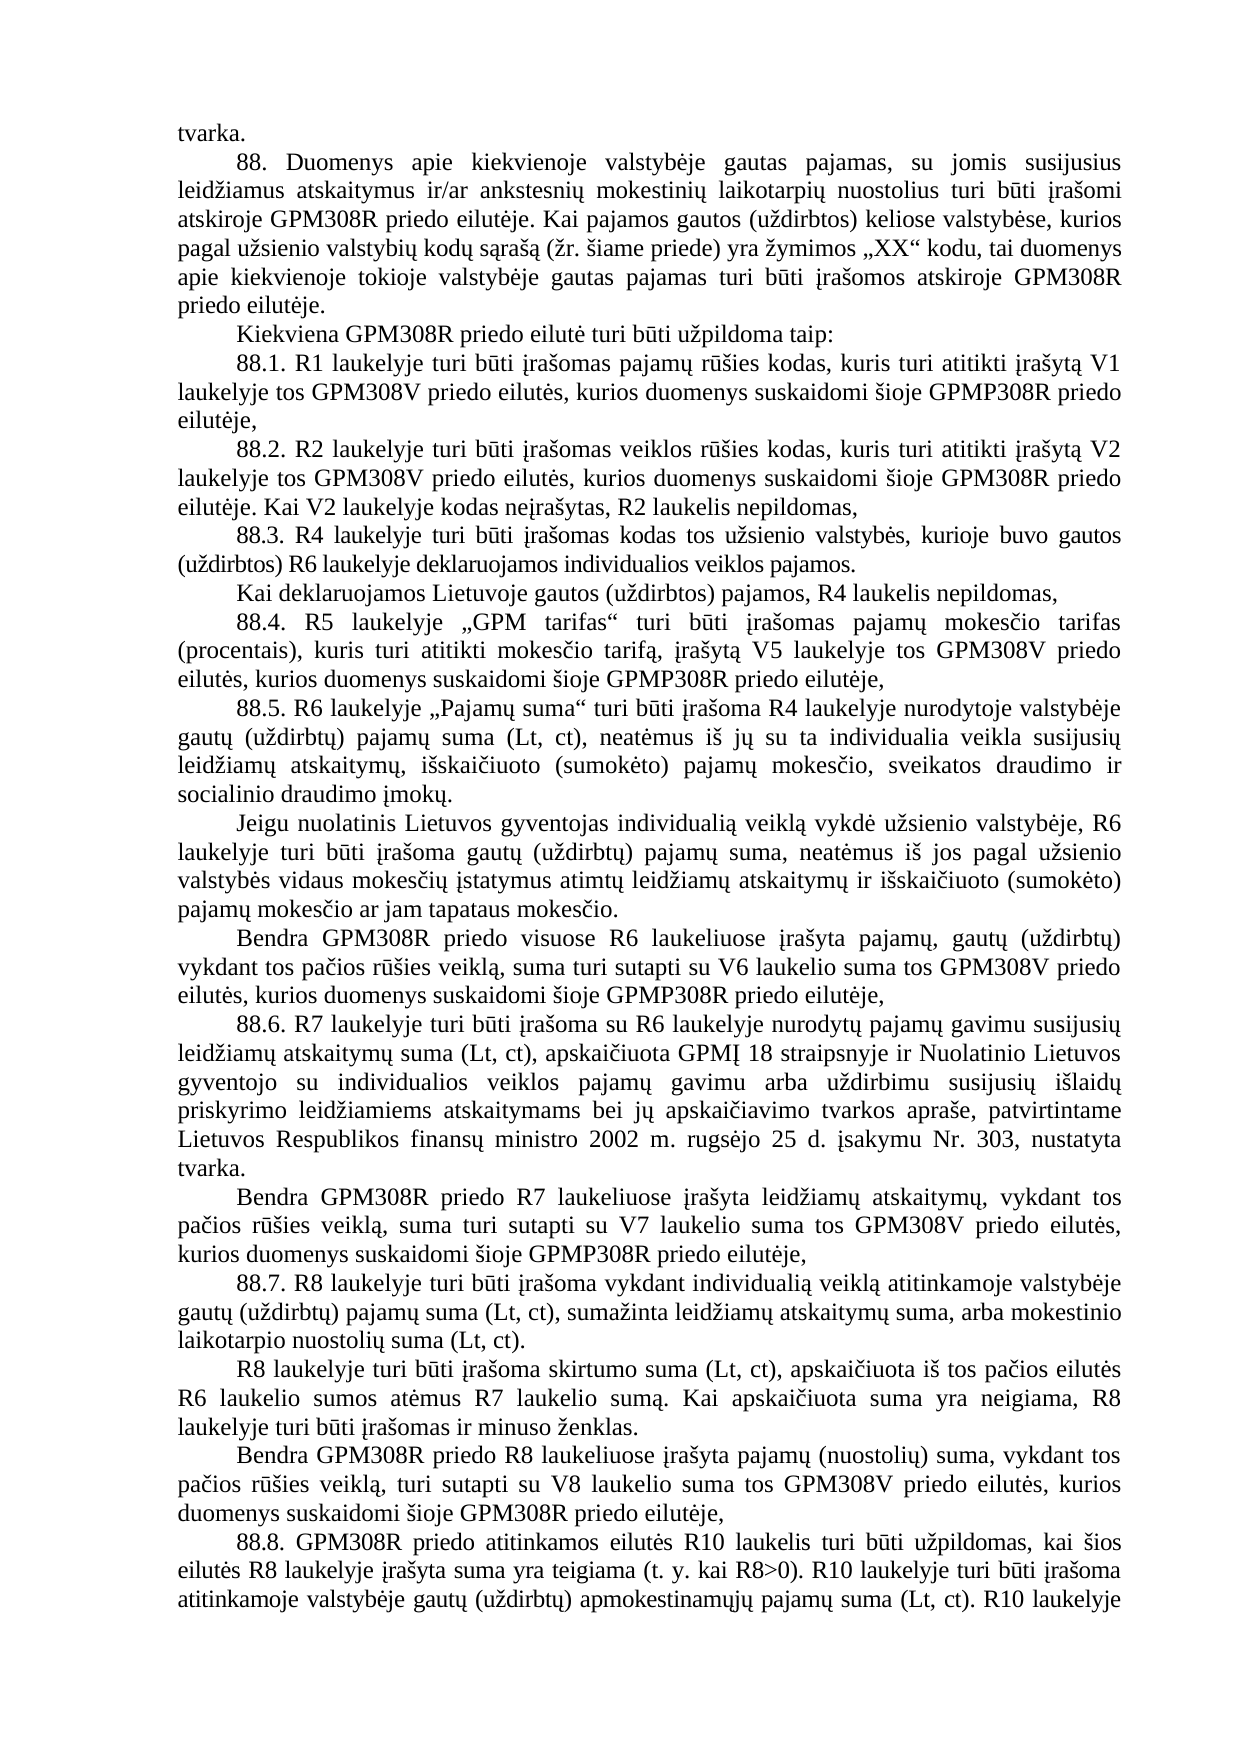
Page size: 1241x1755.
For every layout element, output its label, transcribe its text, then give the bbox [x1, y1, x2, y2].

text 88.8. GPM308R priedo atitinkamos eilutės R10 laukelis turi būti užpildomas, kai šios eilutės R8 laukelyje įrašyta suma yra teigiama (t. y. kai R8>0). R10 laukelyje turi būti įrašoma atitinkamoje valstybėje gautų (uždirbtų) apmokestinamųjų pajamų suma (Lt, ct). R10 laukelyje [177, 1527, 1122, 1613]
text 88.2. R2 laukelyje turi būti įrašomas veiklos rūšies kodas, kuris turi atitikti įrašytą V2 laukelyje tos GPM308V priedo eilutės, kurios duomenys suskaidomi šioje GPM308R priedo eilutėje. Kai V2 laukelyje kodas neįrašytas, R2 laukelis nepildomas, [177, 434, 1122, 521]
text 88.1. R1 laukelyje turi būti įrašomas pajamų rūšies kodas, kuris turi atitikti įrašytą V1 laukelyje tos GPM308V priedo eilutės, kurios duomenys suskaidomi šioje GPMP308R priedo eilutėje, [177, 348, 1122, 434]
text Bendra GPM308R priedo R8 laukeliuose įrašyta pajamų (nuostolių) suma, vykdant tos pačios rūšies veiklą, turi sutapti su V8 laukelio suma tos GPM308V priedo eilutės, kurios duomenys suskaidomi šioje GPM308R priedo eilutėje, [177, 1441, 1122, 1527]
text tvarka. [177, 118, 1122, 147]
text 88. Duomenys apie kiekvienoje valstybėje gautas pajamas, su jomis susijusius leidžiamus atskaitymus ir/ar ankstesnių mokestinių laikotarpių nuostolius turi būti įrašomi atskiroje GPM308R priedo eilutėje. Kai pajamos gautos (uždirbtos) keliose valstybėse, kurios pagal užsienio valstybių kodų sąrašą (žr. šiame priede) yra žymimos „XX“ kodu, tai duomenys apie kiekvienoje tokioje valstybėje gautas pajamas turi būti įrašomos atskiroje GPM308R priedo eilutėje. [177, 147, 1122, 319]
text Kai deklaruojamos Lietuvoje gautos (uždirbtos) pajamos, R4 laukelis nepildomas, [177, 578, 1122, 607]
text Jeigu nuolatinis Lietuvos gyventojas individualią veiklą vykdė užsienio valstybėje, R6 laukelyje turi būti įrašoma gautų (uždirbtų) pajamų suma, neatėmus iš jos pagal užsienio valstybės vidaus mokesčių įstatymus atimtų leidžiamų atskaitymų ir išskaičiuoto (sumokėto) pajamų mokesčio ar jam tapataus mokesčio. [177, 808, 1122, 923]
text Kiekviena GPM308R priedo eilutė turi būti užpildoma taip: [177, 319, 1122, 348]
text 88.4. R5 laukelyje „GPM tarifas“ turi būti įrašomas pajamų mokesčio tarifas (procentais), kuris turi atitikti mokesčio tarifą, įrašytą V5 laukelyje tos GPM308V priedo eilutės, kurios duomenys suskaidomi šioje GPMP308R priedo eilutėje, [177, 607, 1122, 693]
text R8 laukelyje turi būti įrašoma skirtumo suma (Lt, ct), apskaičiuota iš tos pačios eilutės R6 laukelio sumos atėmus R7 laukelio sumą. Kai apskaičiuota suma yra neigiama, R8 laukelyje turi būti įrašomas ir minuso ženklas. [177, 1354, 1122, 1441]
text 88.6. R7 laukelyje turi būti įrašoma su R6 laukelyje nurodytų pajamų gavimu susijusių leidžiamų atskaitymų suma (Lt, ct), apskaičiuota GPMĮ 18 straipsnyje ir Nuolatinio Lietuvos gyventojo su individualios veiklos pajamų gavimu arba uždirbimu susijusių išlaidų priskyrimo leidžiamiems atskaitymams bei jų apskaičiavimo tvarkos apraše, patvirtintame Lietuvos Respublikos finansų ministro 2002 m. rugsėjo 25 d. įsakymu Nr. 303, nustatyta tvarka. [177, 1009, 1122, 1182]
text 88.3. R4 laukelyje turi būti įrašomas kodas tos užsienio valstybės, kurioje buvo gautos (uždirbtos) R6 laukelyje deklaruojamos individualios veiklos pajamos. [177, 521, 1122, 578]
text 88.5. R6 laukelyje „Pajamų suma“ turi būti įrašoma R4 laukelyje nurodytoje valstybėje gautų (uždirbtų) pajamų suma (Lt, ct), neatėmus iš jų su ta individualia veikla susijusių leidžiamų atskaitymų, išskaičiuoto (sumokėto) pajamų mokesčio, sveikatos draudimo ir socialinio draudimo įmokų. [177, 693, 1122, 808]
text Bendra GPM308R priedo visuose R6 laukeliuose įrašyta pajamų, gautų (uždirbtų) vykdant tos pačios rūšies veiklą, suma turi sutapti su V6 laukelio suma tos GPM308V priedo eilutės, kurios duomenys suskaidomi šioje GPMP308R priedo eilutėje, [177, 923, 1122, 1009]
text Bendra GPM308R priedo R7 laukeliuose įrašyta leidžiamų atskaitymų, vykdant tos pačios rūšies veiklą, suma turi sutapti su V7 laukelio suma tos GPM308V priedo eilutės, kurios duomenys suskaidomi šioje GPMP308R priedo eilutėje, [177, 1182, 1122, 1268]
text 88.7. R8 laukelyje turi būti įrašoma vykdant individualią veiklą atitinkamoje valstybėje gautų (uždirbtų) pajamų suma (Lt, ct), sumažinta leidžiamų atskaitymų suma, arba mokestinio laikotarpio nuostolių suma (Lt, ct). [177, 1268, 1122, 1354]
